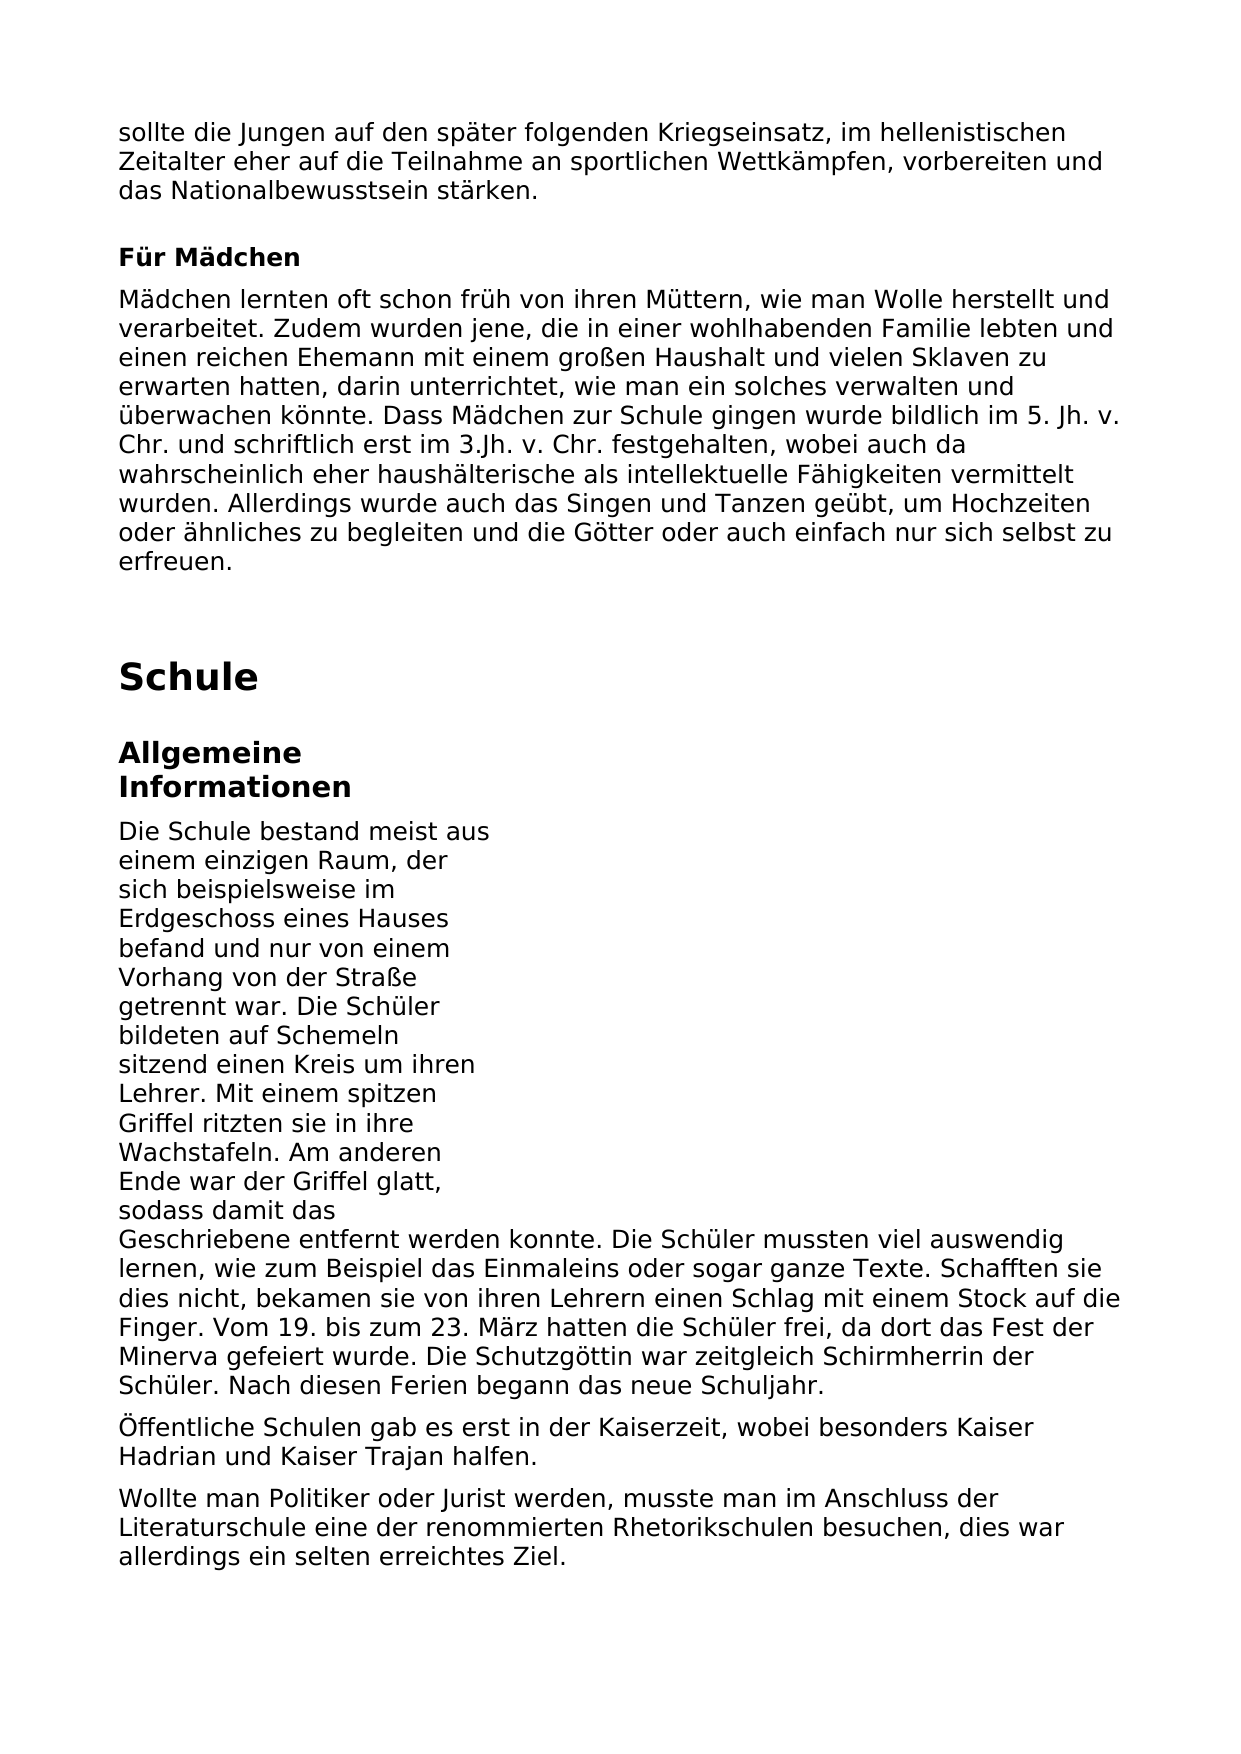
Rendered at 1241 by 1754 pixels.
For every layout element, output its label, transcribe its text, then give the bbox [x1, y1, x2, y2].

text Wollte man Politiker oder Jurist werden, musste man im Anschluss der Literaturschule eine der renommierten Rhetorikschulen besuchen, dies war allerdings ein selten erreichtes Ziel. [118, 1484, 1122, 1571]
text Die Schule bestand meist aus einem einzigen Raum, der sich beispielsweise im Erdgeschoss eines Hauses befand und nur von einem Vorhang von der Straße getrennt war. Die Schüler bildeten auf Schemeln sitzend einen Kreis um ihren Lehrer. Mit einem spitzen Griffel ritzten sie in ihre Wachstafeln. Am anderen Ende war der Griffel glatt, sodass damit das Geschriebene entfernt werden konnte. Die Schüler mussten viel auswendig lernen, wie zum Beispiel das Einmaleins oder sogar ganze Texte. Schafften sie dies nicht, bekamen sie von ihren Lehrern einen Schlag mit einem Stock auf die Finger. Vom 19. bis zum 23. März hatten die Schüler frei, da dort das Fest der Minerva gefeiert wurde. Die Schutzgöttin war zeitgleich Schirmherrin der Schüler. Nach diesen Ferien begann das neue Schuljahr. [118, 817, 1122, 1401]
text Öffentliche Schulen gab es erst in der Kaiserzeit, wobei besonders Kaiser Hadrian und Kaiser Trajan halfen. [118, 1413, 1122, 1471]
subtitle Schule [118, 656, 1122, 699]
text sollte die Jungen auf den später folgenden Kriegseinsatz, im hellenistischen Zeitalter eher auf die Teilnahme an sportlichen Wettkämpfen, vorbereiten und das Nationalbewusstsein stärken. [118, 118, 1122, 206]
subtitle Allgemeine Informationen [118, 737, 1122, 805]
subtitle Für Mädchen [118, 243, 1122, 272]
text Mädchen lernten oft schon früh von ihren Müttern, wie man Wolle herstellt und verarbeitet. Zudem wurden jene, die in einer wohlhabenden Familie lebten und einen reichen Ehemann mit einem großen Haushalt und vielen Sklaven zu erwarten hatten, darin unterrichtet, wie man ein solches verwalten und überwachen könnte. Dass Mädchen zur Schule gingen wurde bildlich im 5. Jh. v. Chr. und schriftlich erst im 3.Jh. v. Chr. festgehalten, wobei auch da wahrscheinlich eher haushälterische als intellektuelle Fähigkeiten vermittelt wurden. Allerdings wurde auch das Singen und Tanzen geübt, um Hochzeiten oder ähnliches zu begleiten und die Götter oder auch einfach nur sich selbst zu erfreuen. [118, 285, 1122, 576]
